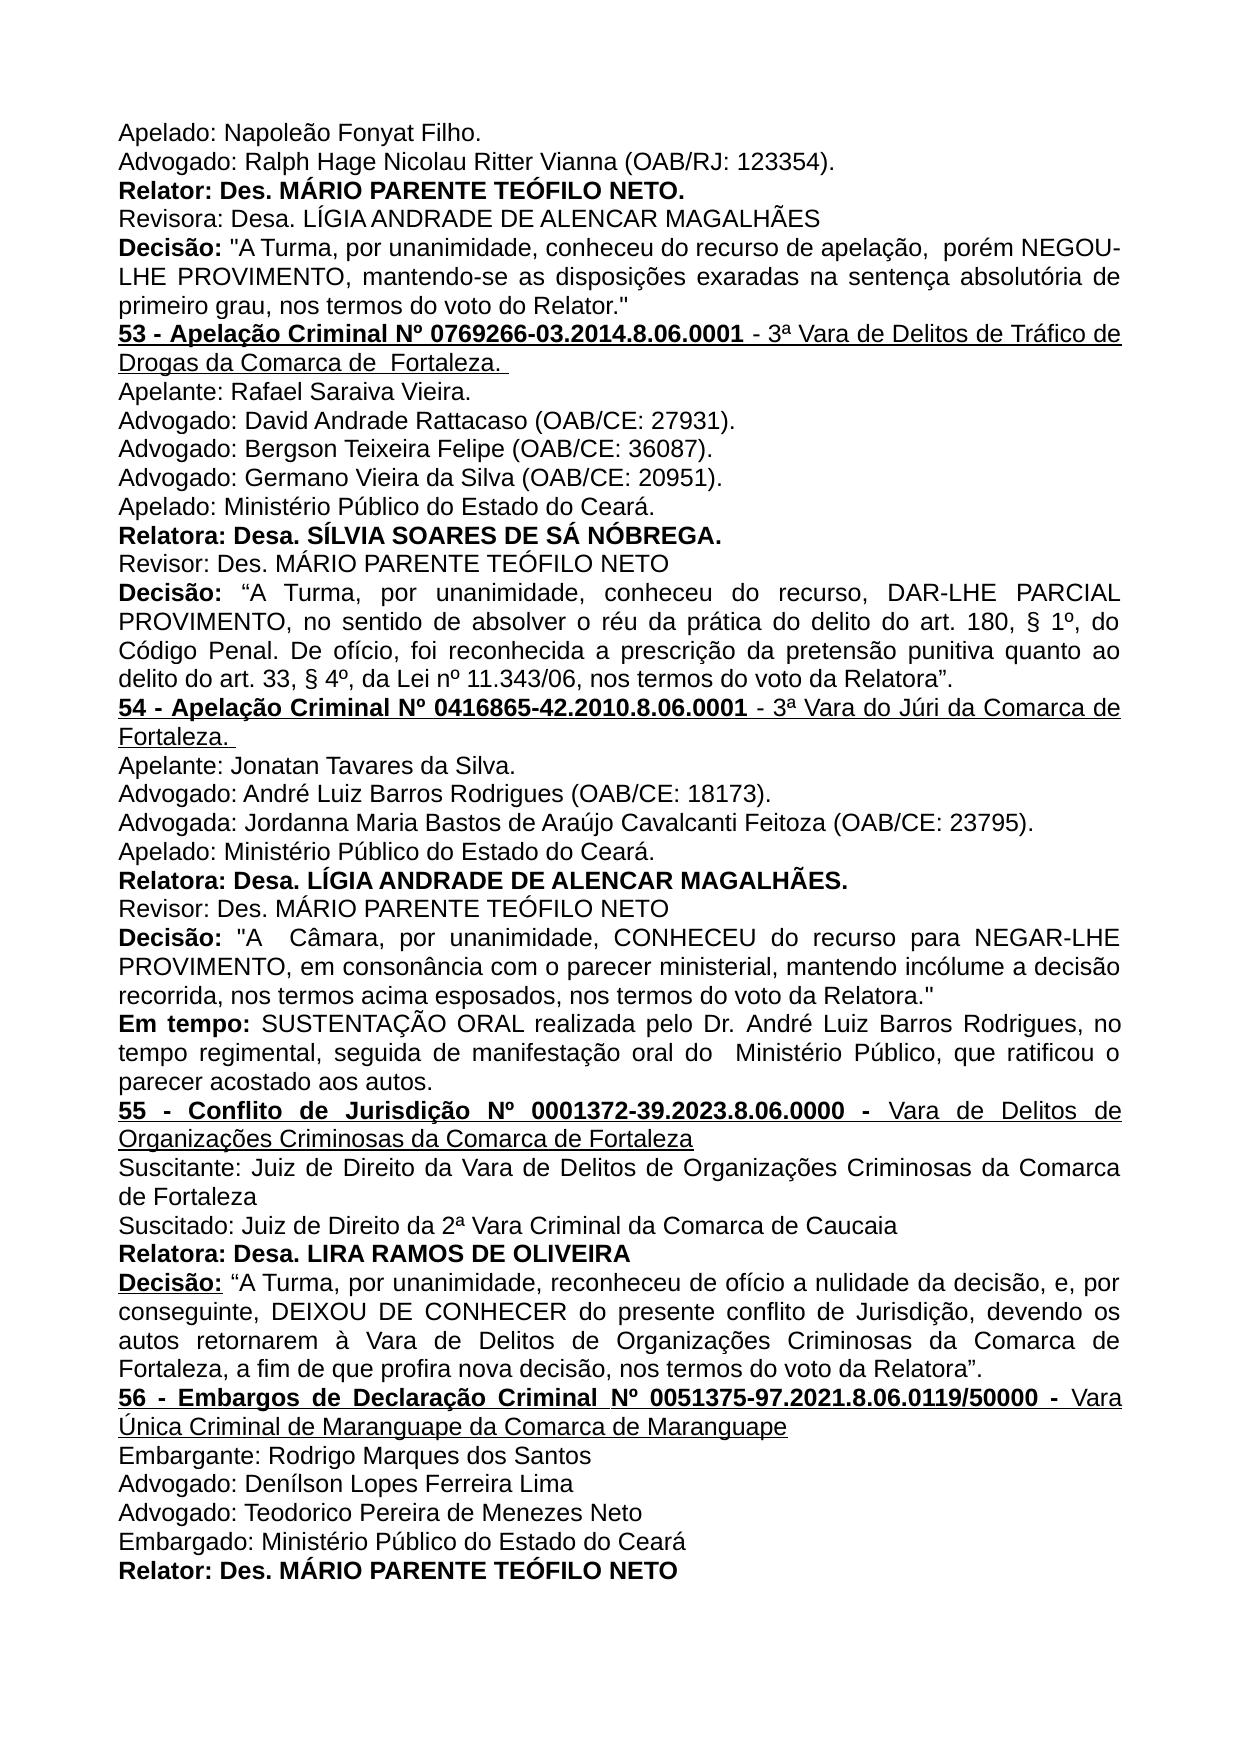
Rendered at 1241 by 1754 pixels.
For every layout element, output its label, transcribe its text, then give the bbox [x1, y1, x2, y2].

text Suscitante: Juiz de Direito da Vara de Delitos de Organizações Criminosas da Comarca de Fortaleza [118, 1153, 1122, 1211]
text Embargante: Rodrigo Marques dos Santos [118, 1441, 1122, 1469]
text Revisora: Desa. LÍGIA ANDRADE DE ALENCAR MAGALHÃES [118, 204, 1122, 233]
text Revisor: Des. MÁRIO PARENTE TEÓFILO NETO [118, 894, 1122, 923]
text Advogado: Bergson Teixeira Felipe (OAB/CE: 36087). [118, 434, 1122, 463]
text Organizações Criminosas da Comarca de Fortaleza [118, 1122, 1122, 1153]
text Relator: Des. MÁRIO PARENTE TEÓFILO NETO. [118, 176, 1122, 204]
text Advogado: David Andrade Rattacaso (OAB/CE: 27931). [118, 406, 1122, 434]
text Única Criminal de Maranguape da Comarca de Maranguape [118, 1409, 1122, 1441]
text Decisão: “A Turma, por unanimidade, conheceu do recurso, DAR-LHE PARCIAL PROVIMENTO, no sentido de absolver o réu da prática do delito do art. 180, § 1º, do Código Penal. De ofício, foi reconhecida a prescrição da pretensão punitiva quanto ao delito do art. 33, § 4º, da Lei nº 11.343/06, nos termos do voto da Relatora”. [118, 578, 1122, 693]
text Apelado: Napoleão Fonyat Filho. [118, 118, 1122, 147]
text Advogado: André Luiz Barros Rodrigues (OAB/CE: 18173). [118, 779, 1122, 808]
text Embargado: Ministério Público do Estado do Ceará [118, 1527, 1122, 1556]
text Advogado: Denílson Lopes Ferreira Lima [118, 1469, 1122, 1498]
text 55 - Conflito de Jurisdição Nº 0001372-39.2023.8.06.0000 - Vara de Delitos de [118, 1096, 1122, 1121]
text Advogado: Ralph Hage Nicolau Ritter Vianna (OAB/RJ: 123354). [118, 147, 1122, 176]
text Revisor: Des. MÁRIO PARENTE TEÓFILO NETO [118, 549, 1122, 578]
text Apelado: Ministério Público do Estado do Ceará. [118, 837, 1122, 866]
text Drogas da Comarca de Fortaleza. [118, 346, 1122, 377]
text Relator: Des. MÁRIO PARENTE TEÓFILO NETO [118, 1556, 1122, 1584]
text Decisão: “A Turma, por unanimidade, reconheceu de ofício a nulidade da decisão, e, por conseguinte, DEIXOU DE CONHECER do presente conflito de Jurisdição, devendo os autos retornarem à Vara de Delitos de Organizações Criminosas da Comarca de Fortaleza, a fim de que profira nova decisão, nos termos do voto da Relatora”. [118, 1268, 1122, 1383]
text 54 - Apelação Criminal Nº 0416865-42.2010.8.06.0001 - 3ª Vara do Júri da Comarca de Fortaleza. [118, 693, 1122, 751]
text Advogado: Teodorico Pereira de Menezes Neto [118, 1498, 1122, 1527]
text Decisão: "A Câmara, por unanimidade, CONHECEU do recurso para NEGAR-LHE PROVIMENTO, em consonância com o parecer ministerial, mantendo incólume a decisão recorrida, nos termos acima esposados, nos termos do voto da Relatora." [118, 923, 1122, 1009]
text 53 - Apelação Criminal Nº 0769266-03.2014.8.06.0001 - 3ª Vara de Delitos de Tráfico de [118, 319, 1122, 344]
text 56 - Embargos de Declaração Criminal Nº 0051375-97.2021.8.06.0119/50000 - Vara [118, 1383, 1122, 1408]
text Apelante: Rafael Saraiva Vieira. [118, 377, 1122, 406]
text Decisão: "A Turma, por unanimidade, conheceu do recurso de apelação, porém NEGOU-LHE PROVIMENTO, mantendo-se as disposições exaradas na sentença absolutória de primeiro grau, nos termos do voto do Relator." [118, 233, 1122, 319]
text Relatora: Desa. LÍGIA ANDRADE DE ALENCAR MAGALHÃES. [118, 866, 1122, 894]
text Advogado: Germano Vieira da Silva (OAB/CE: 20951). [118, 463, 1122, 492]
text Apelado: Ministério Público do Estado do Ceará. [118, 492, 1122, 521]
text Apelante: Jonatan Tavares da Silva. [118, 751, 1122, 779]
text Relatora: Desa. SÍLVIA SOARES DE SÁ NÓBREGA. [118, 521, 1122, 549]
text Suscitado: Juiz de Direito da 2ª Vara Criminal da Comarca de Caucaia [118, 1211, 1122, 1239]
text Em tempo: SUSTENTAÇÃO ORAL realizada pelo Dr. André Luiz Barros Rodrigues, no tempo regimental, seguida de manifestação oral do Ministério Público, que ratificou o parecer acostado aos autos. [118, 1009, 1122, 1096]
text Relatora: Desa. LIRA RAMOS DE OLIVEIRA [118, 1239, 1122, 1268]
text Advogada: Jordanna Maria Bastos de Araújo Cavalcanti Feitoza (OAB/CE: 23795). [118, 808, 1122, 837]
